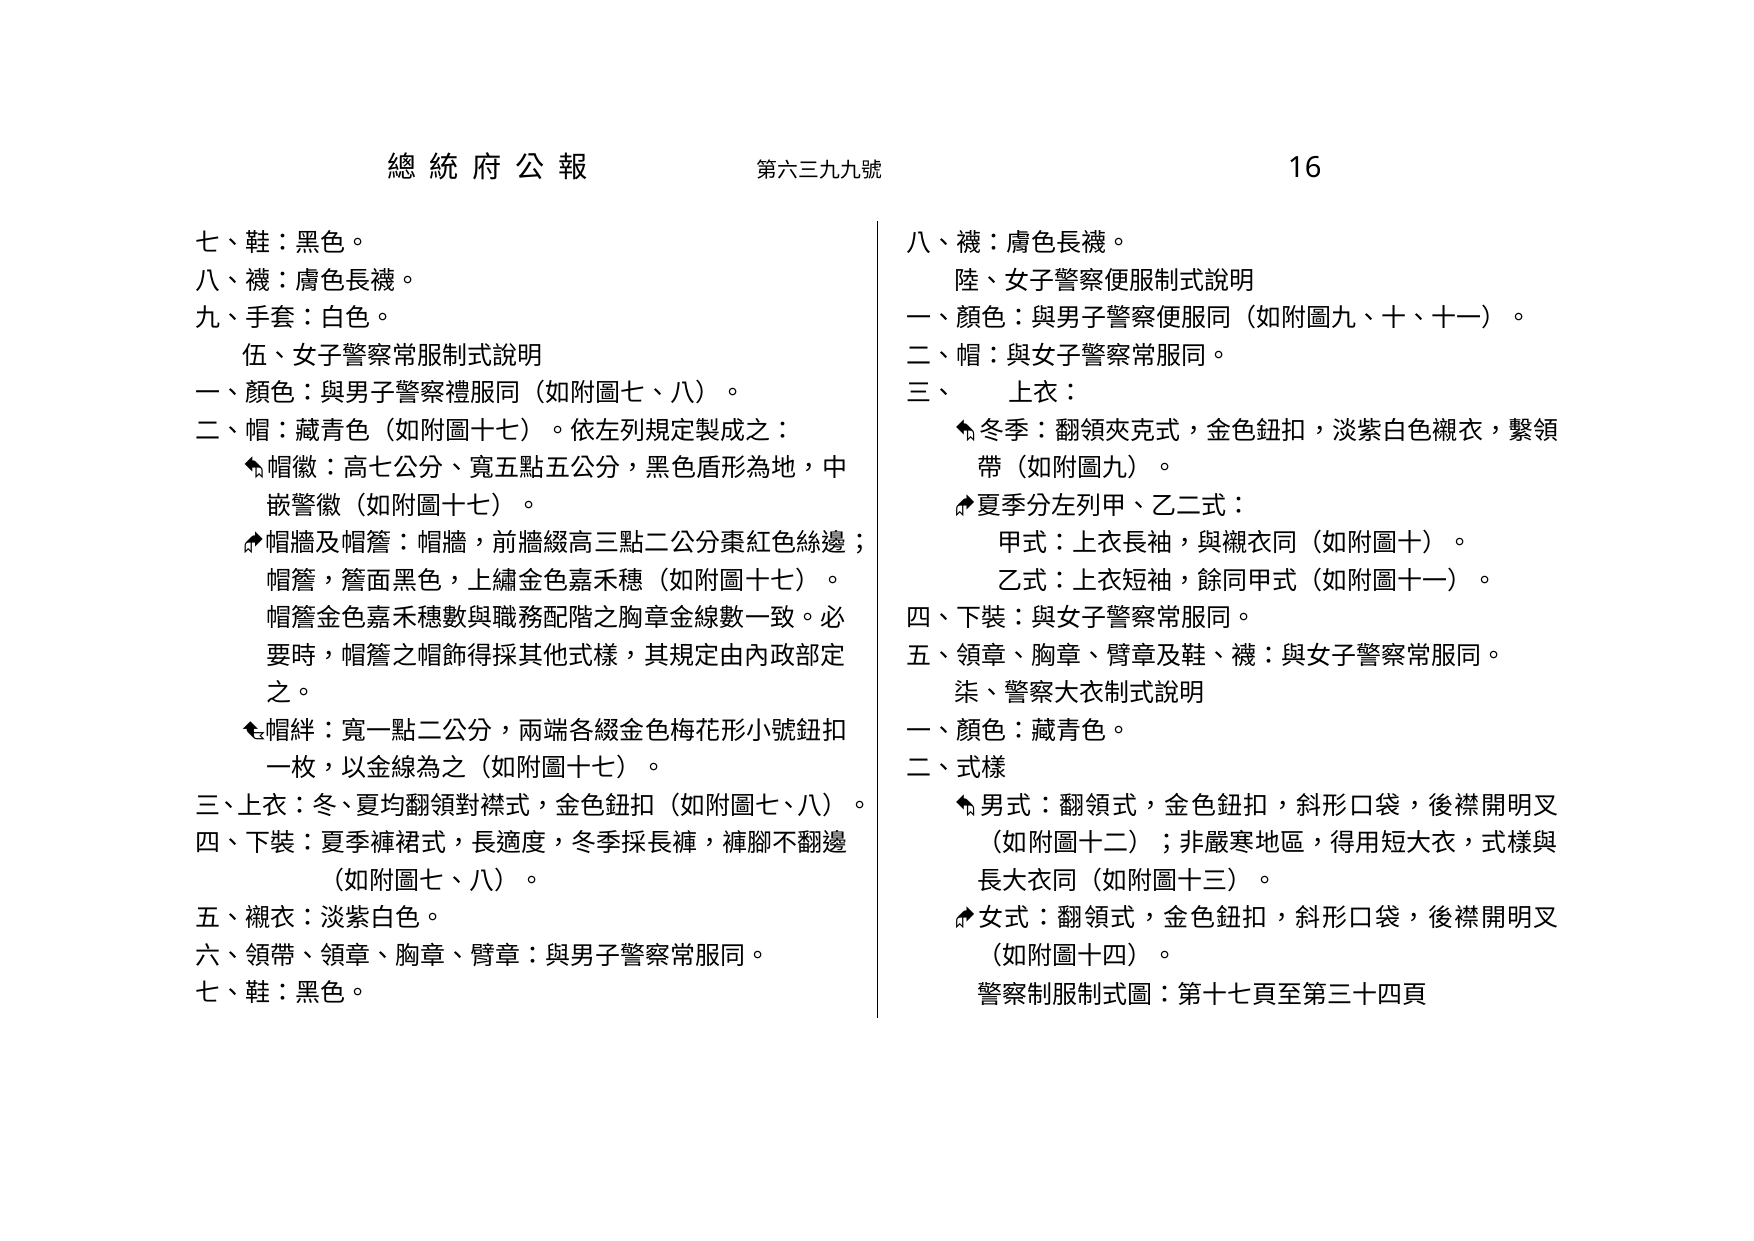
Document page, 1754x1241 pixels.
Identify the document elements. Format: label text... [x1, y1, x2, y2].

text 四、下裝：夏季褲裙式，長適度，冬季採長褲，褲腳不翻邊（如附圖七、八）。 [195, 822, 847, 897]
text 伍、女子警察常服制式說明 [242, 334, 847, 372]
text 八、襪：膚色長襪。 [907, 222, 1559, 259]
text 三、上衣：冬、夏均翻領對襟式，金色鈕扣（如附圖七、八）。 [195, 784, 847, 822]
text 八、襪：膚色長襪。 [195, 259, 847, 297]
text 二、帽：藏青色（如附圖十七）。依左列規定製成之： [195, 409, 847, 447]
list 上衣： [907, 372, 1559, 409]
text 五、領章、胸章、臂章及鞋、襪：與女子警察常服同。 [907, 634, 1559, 672]
text 乙式：上衣短袖，餘同甲式（如附圖十一）。 [977, 559, 1559, 597]
text 陸、女子警察便服制式說明 [954, 259, 1559, 297]
text 二、式樣 [907, 747, 1559, 784]
text 一、顏色：與男子警察禮服同（如附圖七、八）。 [195, 372, 847, 409]
text 二、帽：與女子警察常服同。 [907, 334, 1559, 372]
text 甲式：上衣長袖，與襯衣同（如附圖十）。 [977, 522, 1559, 559]
text 警察制服制式圖：第十七頁至第三十四頁 [977, 972, 1559, 1011]
text 四、下裝：與女子警察常服同。 [907, 597, 1559, 634]
text 一、顏色：藏青色。 [907, 709, 1559, 747]
text 女式：翻領式，金色鈕扣，斜形口袋，後襟開明叉（如附圖十四）。 [954, 897, 1559, 972]
text 七、鞋：黑色。 [195, 972, 847, 1009]
text 五、襯衣：淡紫白色。 [195, 897, 847, 934]
text 一、顏色：與男子警察便服同（如附圖九、十、十一）。 [907, 297, 1559, 334]
text 夏季分左列甲、乙二式： [954, 484, 1559, 522]
text 男式：翻領式，金色鈕扣，斜形口袋，後襟開明叉（如附圖十二）；非嚴寒地區，得用短大衣，式樣與長大衣同（如附圖十三）。 [954, 784, 1559, 897]
text 六、領帶、領章、胸章、臂章：與男子警察常服同。 [195, 934, 847, 972]
text 柒、警察大衣制式說明 [954, 672, 1559, 709]
text 九、手套：白色。 [195, 297, 847, 334]
text 冬季：翻領夾克式，金色鈕扣，淡紫白色襯衣，繫領帶（如附圖九）。 [954, 409, 1559, 484]
text 七、鞋：黑色。 [195, 222, 847, 259]
text 帽徽：高七公分、寬五點五公分，黑色盾形為地，中嵌警徽（如附圖十七）。 [242, 447, 847, 522]
text 帽牆及帽簷：帽牆，前牆綴高三點二公分棗紅色絲邊；帽簷，簷面黑色，上繡金色嘉禾穗（如附圖十七）。帽簷金色嘉禾穗數與職務配階之胸章金線數一致。必要時，帽簷之帽飾得採其他式樣，其規定由內政部定之。 [242, 522, 847, 709]
text 帽絆：寬一點二公分，兩端各綴金色梅花形小號鈕扣一枚，以金線為之（如附圖十七）。 [242, 709, 847, 784]
